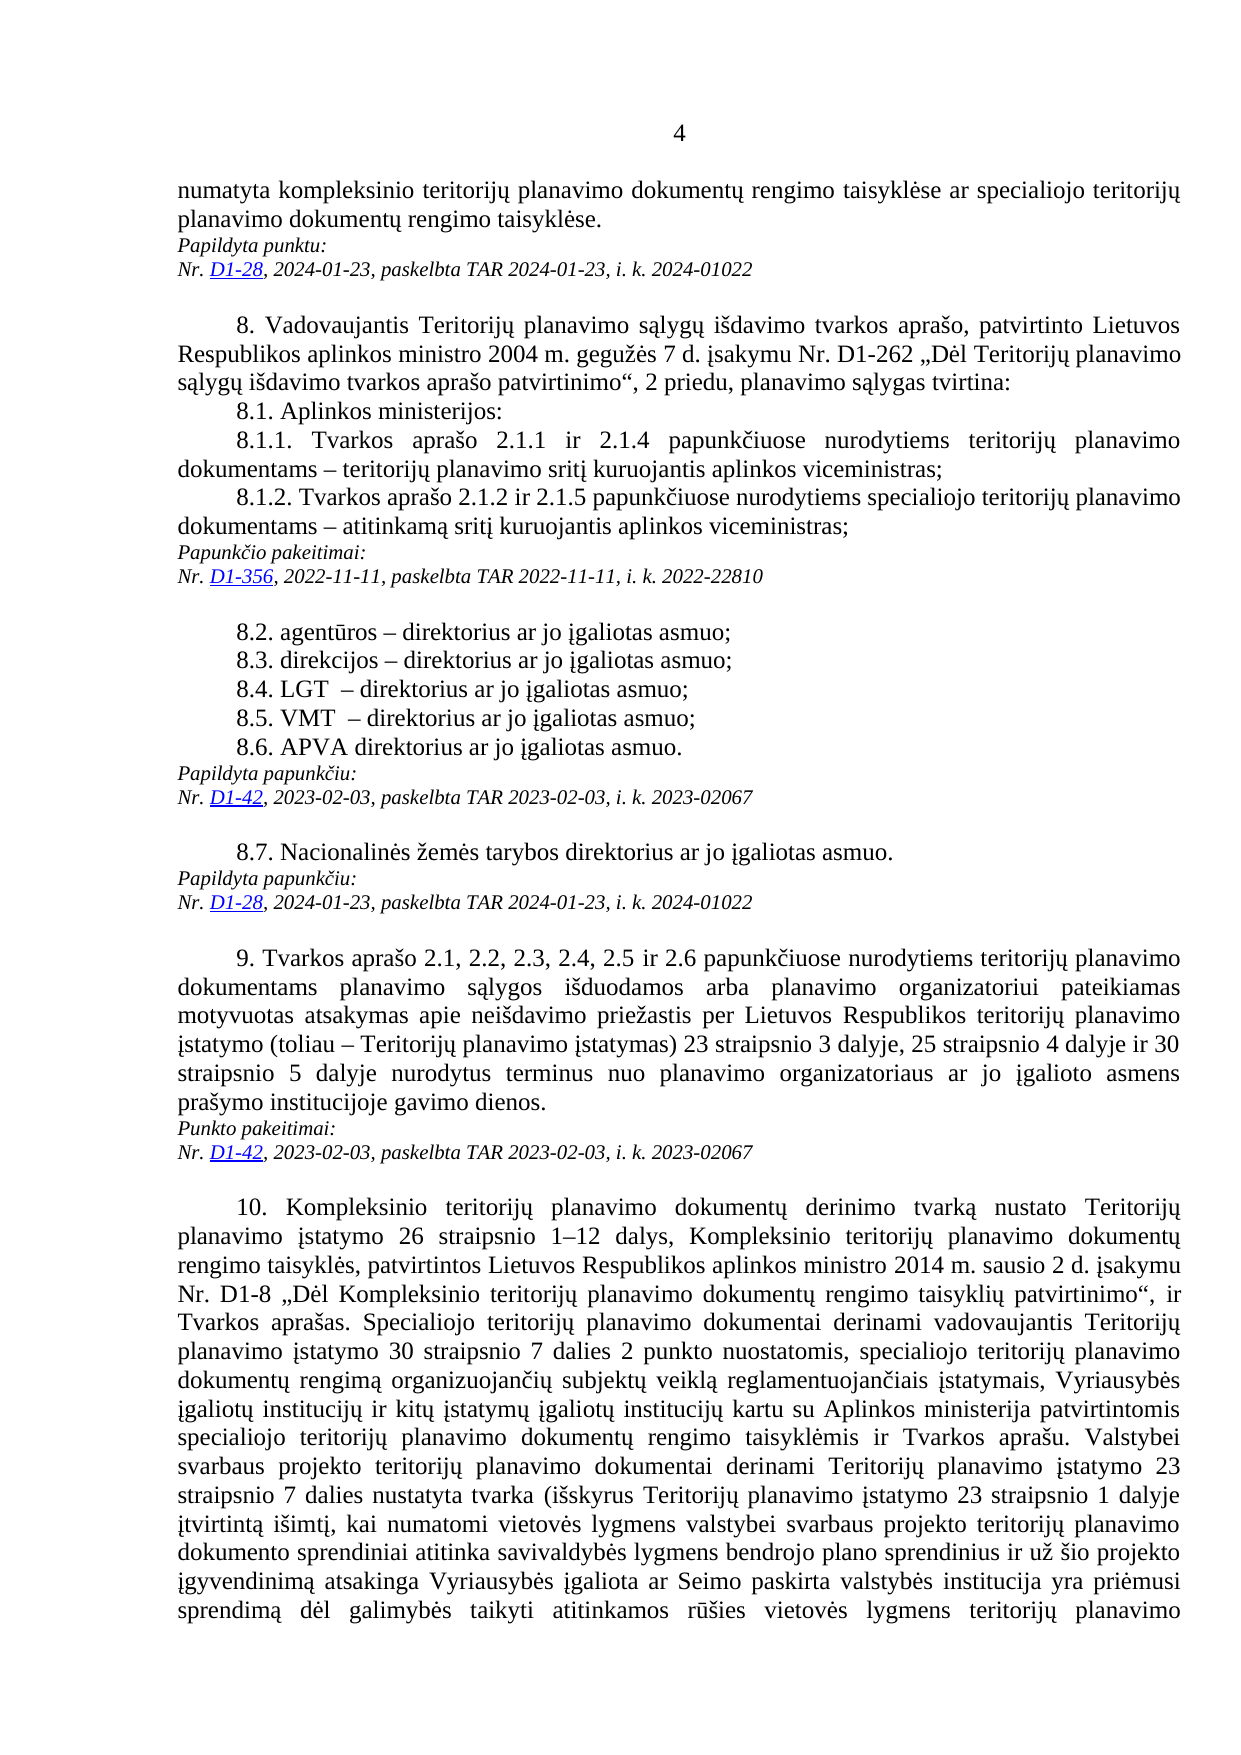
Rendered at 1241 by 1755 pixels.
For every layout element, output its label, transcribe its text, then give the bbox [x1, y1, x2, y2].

text Nr. D1-28, 2024-01-23, paskelbta TAR 2024-01-23, i. k. 2024-01022 [177, 257, 1181, 281]
text 8.4. LGT – direktorius ar jo įgaliotas asmuo; [177, 674, 1181, 703]
text 10. Kompleksinio teritorijų planavimo dokumentų derinimo tvarką nustato Teritorijų planavimo įstatymo 26 straipsnio 1–12 dalys, Kompleksinio teritorijų planavimo dokumentų rengimo taisyklės, patvirtintos Lietuvos Respublikos aplinkos ministro 2014 m. sausio 2 d. įsakymu Nr. D1-8 „Dėl Kompleksinio teritorijų planavimo dokumentų rengimo taisyklių patvirtinimo“, ir Tvarkos aprašas. Specialiojo teritorijų planavimo dokumentai derinami vadovaujantis Teritorijų planavimo įstatymo 30 straipsnio 7 dalies 2 punkto nuostatomis, specialiojo teritorijų planavimo dokumentų rengimą organizuojančių subjektų veiklą reglamentuojančiais įstatymais, Vyriausybės įgaliotų institucijų ir kitų įstatymų įgaliotų institucijų kartu su Aplinkos ministerija patvirtintomis specialiojo teritorijų planavimo dokumentų rengimo taisyklėmis ir Tvarkos aprašu. Valstybei svarbaus projekto teritorijų planavimo dokumentai derinami Teritorijų planavimo įstatymo 23 straipsnio 7 dalies nustatyta tvarka (išskyrus Teritorijų planavimo įstatymo 23 straipsnio 1 dalyje įtvirtintą išimtį, kai numatomi vietovės lygmens valstybei svarbaus projekto teritorijų planavimo dokumento sprendiniai atitinka savivaldybės lygmens bendrojo plano sprendinius ir už šio projekto įgyvendinimą atsakinga Vyriausybės įgaliota ar Seimo paskirta valstybės institucija yra priėmusi sprendimą dėl galimybės taikyti atitinkamos rūšies vietovės lygmens teritorijų planavimo [177, 1192, 1181, 1624]
text Papildyta papunkčiu: [177, 866, 1181, 890]
text Nr. D1-28, 2024-01-23, paskelbta TAR 2024-01-23, i. k. 2024-01022 [177, 890, 1181, 914]
text 8.7. Nacionalinės žemės tarybos direktorius ar jo įgaliotas asmuo. [177, 837, 1181, 866]
text Nr. D1-356, 2022-11-11, paskelbta TAR 2022-11-11, i. k. 2022-22810 [177, 564, 1181, 588]
text numatyta kompleksinio teritorijų planavimo dokumentų rengimo taisyklėse ar specialiojo teritorijų planavimo dokumentų rengimo taisyklėse. [177, 176, 1181, 233]
text Papildyta papunkčiu: [177, 761, 1181, 785]
text 9. Tvarkos aprašo 2.1, 2.2, 2.3, 2.4, 2.5 ir 2.6 papunkčiuose nurodytiems teritorijų planavimo dokumentams planavimo sąlygos išduodamos arba planavimo organizatoriui pateikiamas motyvuotas atsakymas apie neišdavimo priežastis per Lietuvos Respublikos teritorijų planavimo įstatymo (toliau – Teritorijų planavimo įstatymas) 23 straipsnio 3 dalyje, 25 straipsnio 4 dalyje ir 30 straipsnio 5 dalyje nurodytus terminus nuo planavimo organizatoriaus ar jo įgalioto asmens prašymo institucijoje gavimo dienos. [177, 943, 1181, 1116]
text Papunkčio pakeitimai: [177, 540, 1181, 564]
text 8.3. direkcijos – direktorius ar jo įgaliotas asmuo; [177, 646, 1181, 674]
text Nr. D1-42, 2023-02-03, paskelbta TAR 2023-02-03, i. k. 2023-02067 [177, 1140, 1181, 1164]
text 8.2. agentūros – direktorius ar jo įgaliotas asmuo; [177, 617, 1181, 646]
text 8.6. APVA direktorius ar jo įgaliotas asmuo. [177, 732, 1181, 761]
text 8. Vadovaujantis Teritorijų planavimo sąlygų išdavimo tvarkos aprašo, patvirtinto Lietuvos Respublikos aplinkos ministro 2004 m. gegužės 7 d. įsakymu Nr. D1-262 „Dėl Teritorijų planavimo sąlygų išdavimo tvarkos aprašo patvirtinimo“, 2 priedu, planavimo sąlygas tvirtina: [177, 310, 1181, 396]
text Papildyta punktu: [177, 233, 1181, 257]
text Nr. D1-42, 2023-02-03, paskelbta TAR 2023-02-03, i. k. 2023-02067 [177, 785, 1181, 809]
text 8.1.2. Tvarkos aprašo 2.1.2 ir 2.1.5 papunkčiuose nurodytiems specialiojo teritorijų planavimo dokumentams – atitinkamą sritį kuruojantis aplinkos viceministras; [177, 482, 1181, 540]
text 8.1.1. Tvarkos aprašo 2.1.1 ir 2.1.4 papunkčiuose nurodytiems teritorijų planavimo dokumentams – teritorijų planavimo sritį kuruojantis aplinkos viceministras; [177, 425, 1181, 482]
text 8.1. Aplinkos ministerijos: [177, 396, 1181, 425]
text Punkto pakeitimai: [177, 1116, 1181, 1140]
text 8.5. VMT – direktorius ar jo įgaliotas asmuo; [177, 703, 1181, 732]
